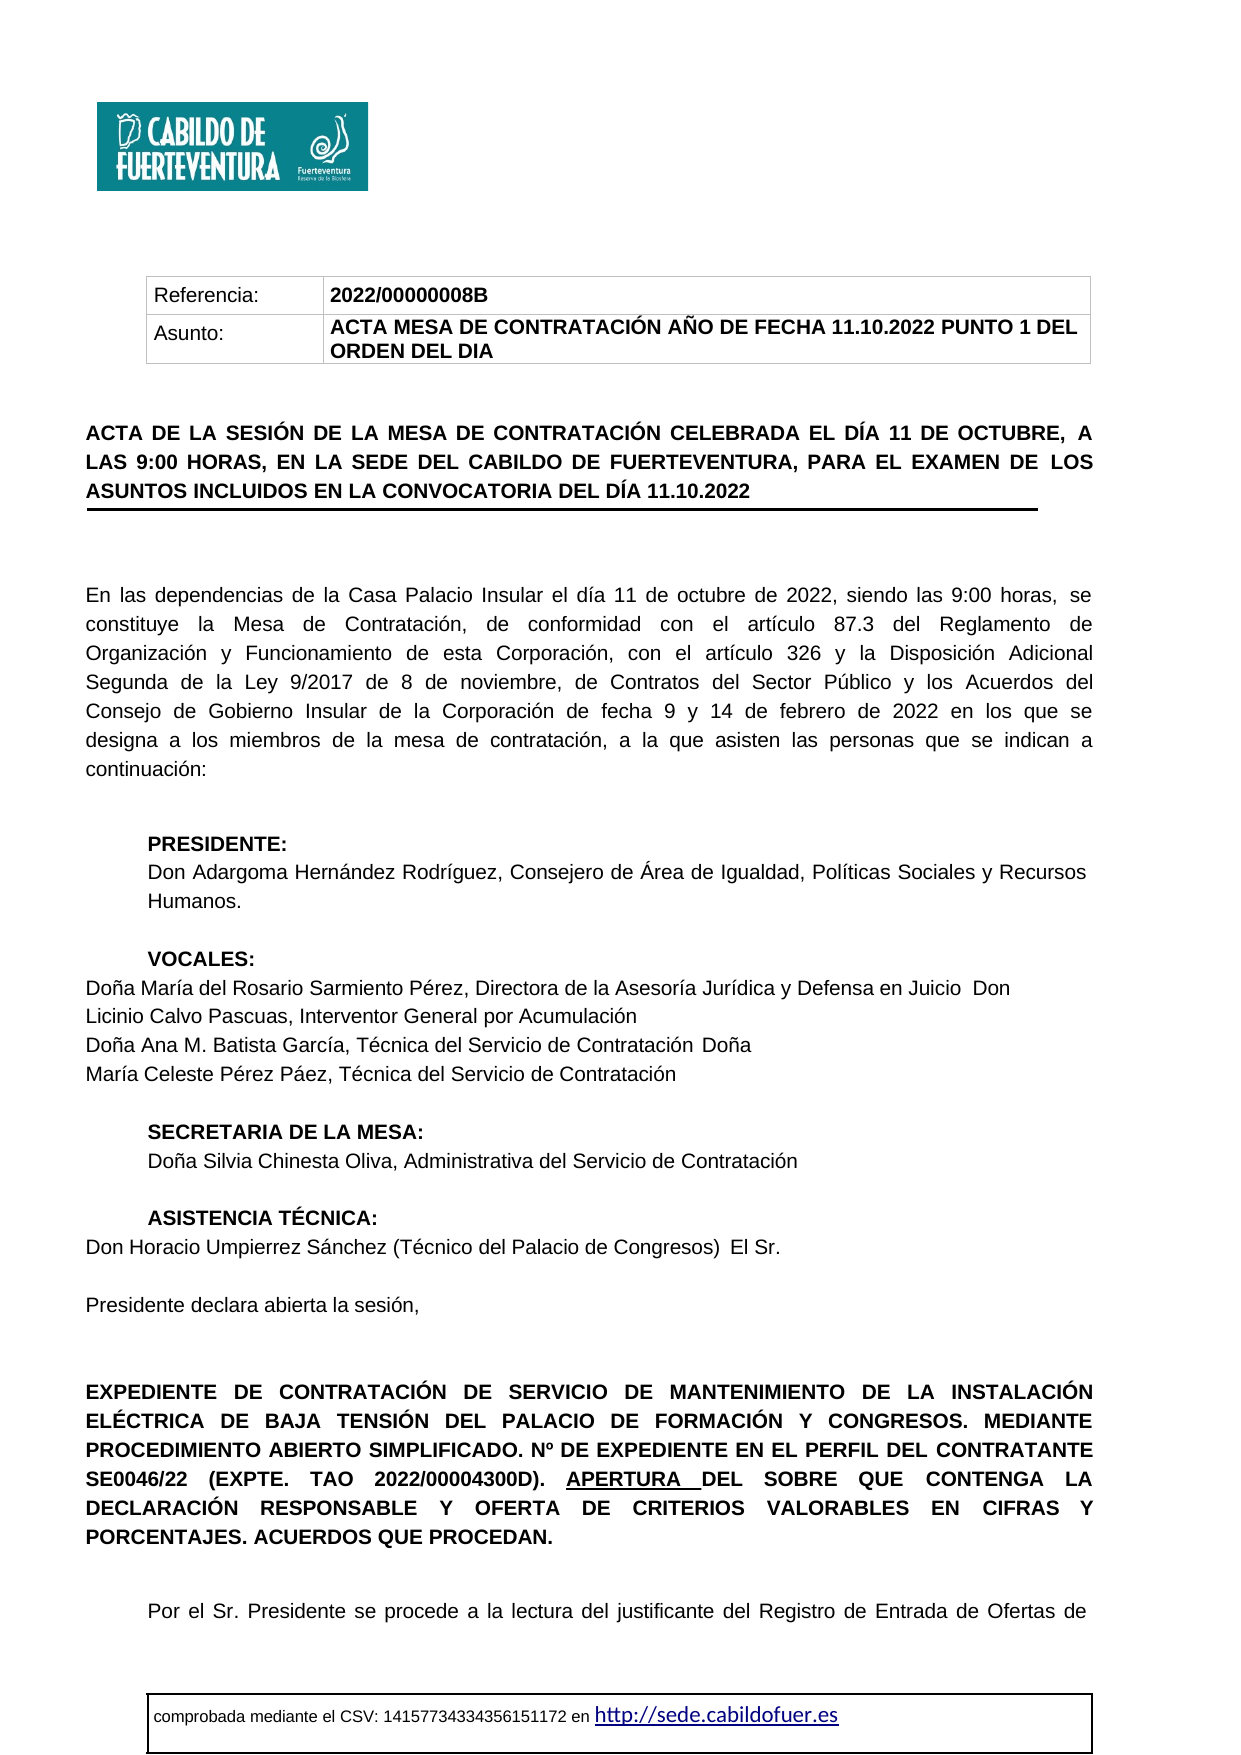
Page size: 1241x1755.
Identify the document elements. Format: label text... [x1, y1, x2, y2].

table_cell Asunto: [147, 315, 323, 362]
subtitle ACTA DE LA SESIÓN DE LA MESA DE CONTRATACIÓN CELEBRADA EL DÍA 11 DE OCTUBRE, A LAS 9:00 HORAS, EN LA SEDE DEL CABILDO DE FUERTEVENTURA, PARA EL EXAMEN DE LOS ASUNTOS INCLUIDOS EN LA CONVOCATORIA DEL DÍA 11.10.2022 [85, 421, 1093, 503]
table_cell ACTA MESA DE CONTRATACIÓN AÑO DE FECHA 11.10.2022 PUNTO 1 DEL ORDEN DEL DIA [324, 315, 1090, 362]
subtitle ASISTENCIA TÉCNICA: [147, 1206, 1109, 1230]
text Por el Sr. Presidente se procede a la lectura del justificante del Registro de Entrada de Ofertas de [147, 1599, 1109, 1623]
text Doña María del Rosario Sarmiento Pérez, Directora de la Asesoría Jurídica y Defensa en Juicio Don Licinio Calvo Pascuas, Interventor General por Acumulación [85, 975, 1059, 1028]
subtitle VOCALES: [147, 947, 1109, 971]
text En las dependencias de la Casa Palacio Insular el día 11 de octubre de 2022, siendo las 9:00 horas, se constituye la Mesa de Contratación, de conformidad con el artículo 87.3 del Reglamento de Organización y Funcionamiento de esta Corporación, con el artículo 326 y la Disposición Adicional Segunda de la Ley 9/2017 de 8 de noviembre, de Contratos del Sector Público y los Acuerdos del Consejo de Gobierno Insular de la Corporación de fecha 9 y 14 de febrero de 2022 en los que se designa a los miembros de la mesa de contratación, a la que asisten las personas que se indican a continuación: [85, 583, 1093, 781]
text Don Adargoma Hernández Rodríguez, Consejero de Área de Igualdad, Políticas Sociales y Recursos Humanos. [147, 860, 1109, 913]
text Don Horacio Umpierrez Sánchez (Técnico del Palacio de Congresos) El Sr. Presidente declara abierta la sesión, [85, 1235, 799, 1316]
text Doña Ana M. Batista García, Técnica del Servicio de Contratación Doña María Celeste Pérez Páez, Técnica del Servicio de Contratación [85, 1033, 799, 1086]
table_header Referencia: [147, 277, 323, 313]
subtitle PRESIDENTE: [147, 831, 1109, 855]
text Doña Silvia Chinesta Oliva, Administrativa del Servicio de Contratación [147, 1148, 1109, 1172]
table_header 2022/00000008B [324, 277, 1090, 313]
subtitle EXPEDIENTE DE CONTRATACIÓN DE SERVICIO DE MANTENIMIENTO DE LA INSTALACIÓN ELÉCTRICA DE BAJA TENSIÓN DEL PALACIO DE FORMACIÓN Y CONGRESOS. MEDIANTE PROCEDIMIENTO ABIERTO SIMPLIFICADO. Nº DE EXPEDIENTE EN EL PERFIL DEL CONTRATANTE SE0046/22 (EXPTE. TAO 2022/00004300D). APERTURA DEL SOBRE QUE CONTENGA LA DECLARACIÓN RESPONSABLE Y OFERTA DE CRITERIOS VALORABLES EN CIFRAS Y PORCENTAJES. ACUERDOS QUE PROCEDAN. [85, 1380, 1093, 1548]
subtitle SECRETARIA DE LA MESA: [147, 1120, 1109, 1144]
